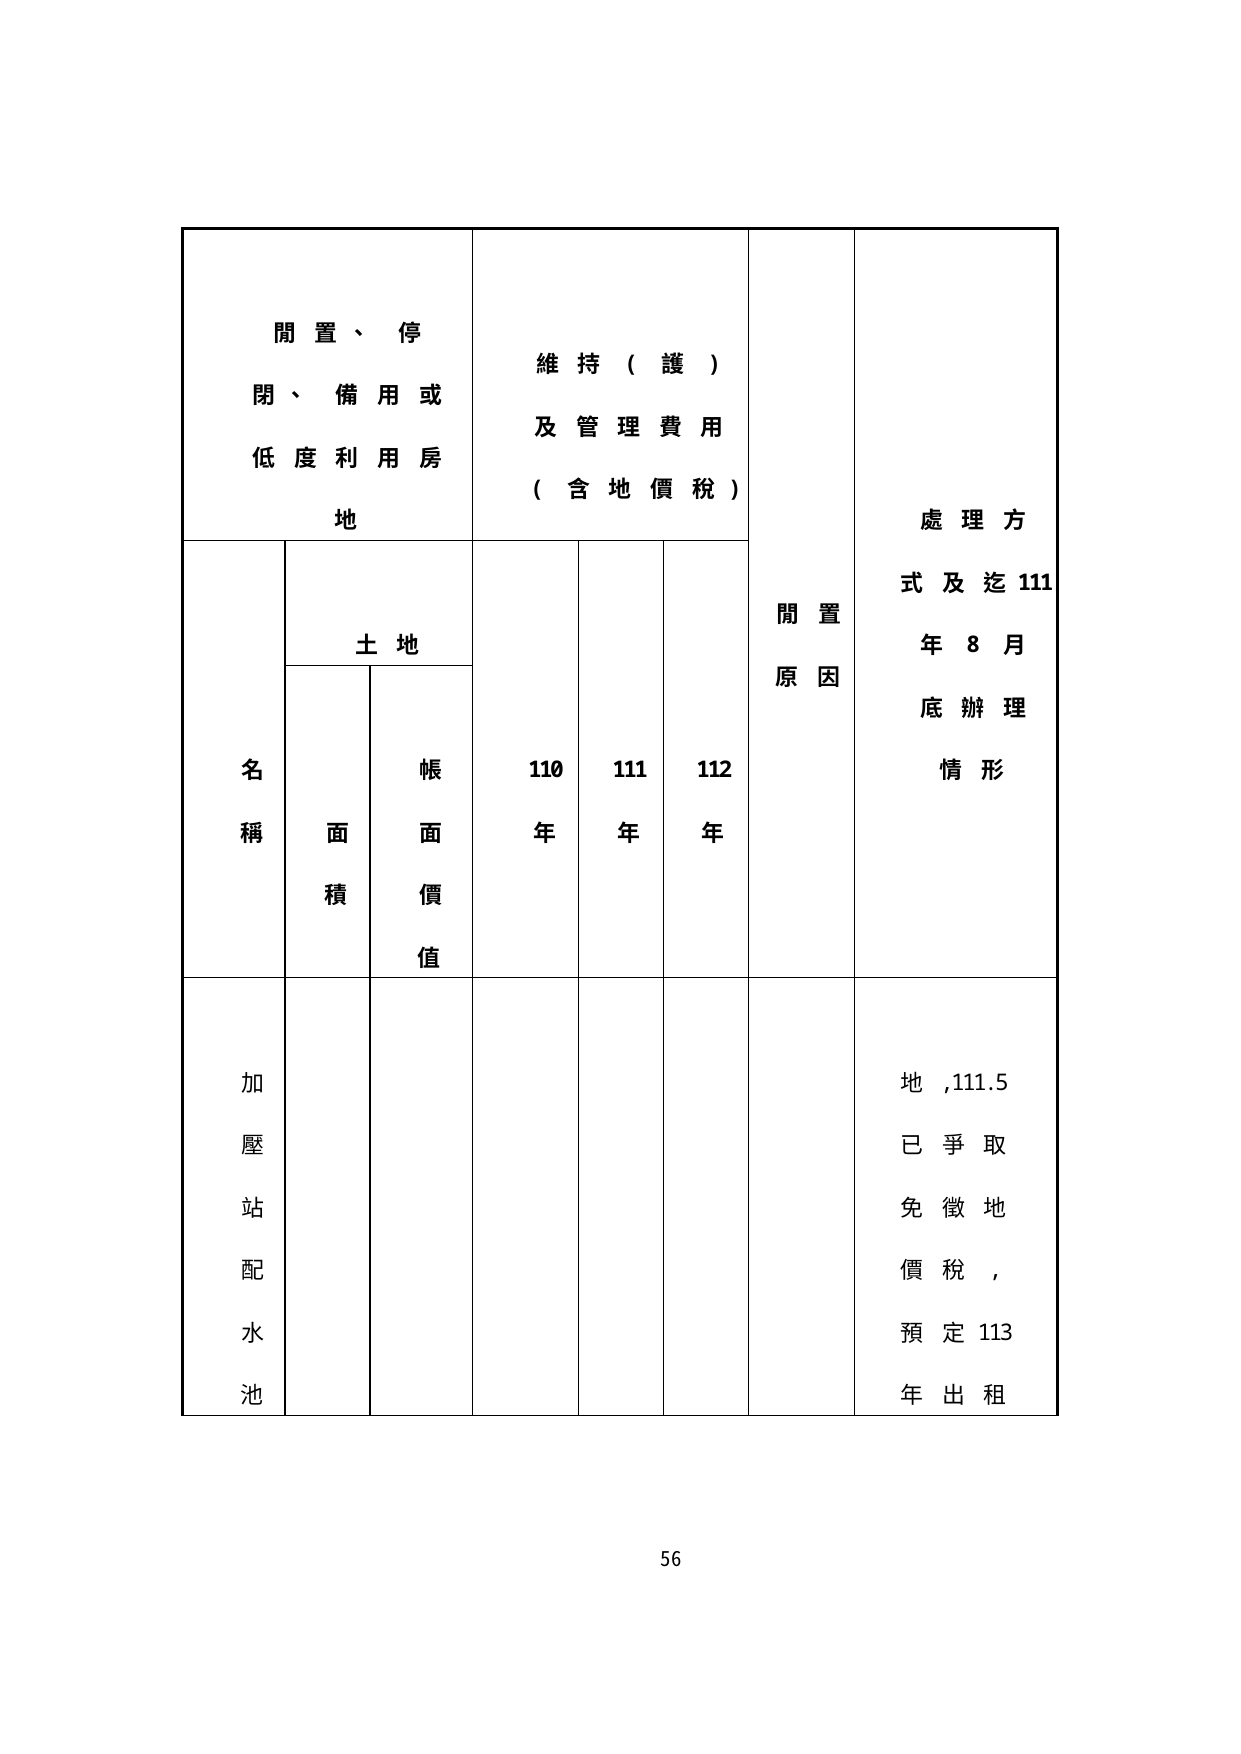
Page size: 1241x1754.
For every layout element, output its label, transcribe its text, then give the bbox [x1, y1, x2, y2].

table_cell 加壓站配水池 [184, 978, 284, 1415]
table_cell 帳面價值 [371, 666, 472, 977]
table_cell 名稱 [184, 541, 284, 977]
table_cell [579, 978, 663, 1415]
table_cell [749, 978, 854, 1415]
table_cell 土地 [286, 541, 472, 665]
table_cell [286, 978, 369, 1415]
table_header 閒置原因 [749, 230, 854, 977]
table_header 維持(護)及管理費用(含地價稅) [473, 230, 748, 540]
table_cell [371, 978, 472, 1415]
table_cell [664, 978, 748, 1415]
table_header 處理方式及迄111年8月底辦理情形 [855, 230, 1056, 977]
table_cell 面積 [286, 666, 369, 977]
table_cell 112年 [664, 541, 748, 977]
table_cell 地,111.5已爭取免徵地價稅,預定113年出租 [855, 978, 1056, 1415]
table_cell [473, 978, 578, 1415]
table_cell 111年 [579, 541, 663, 977]
table_header 閒置、停閉、備用或低度利用房地 [184, 230, 472, 540]
table_cell 110年 [473, 541, 578, 977]
